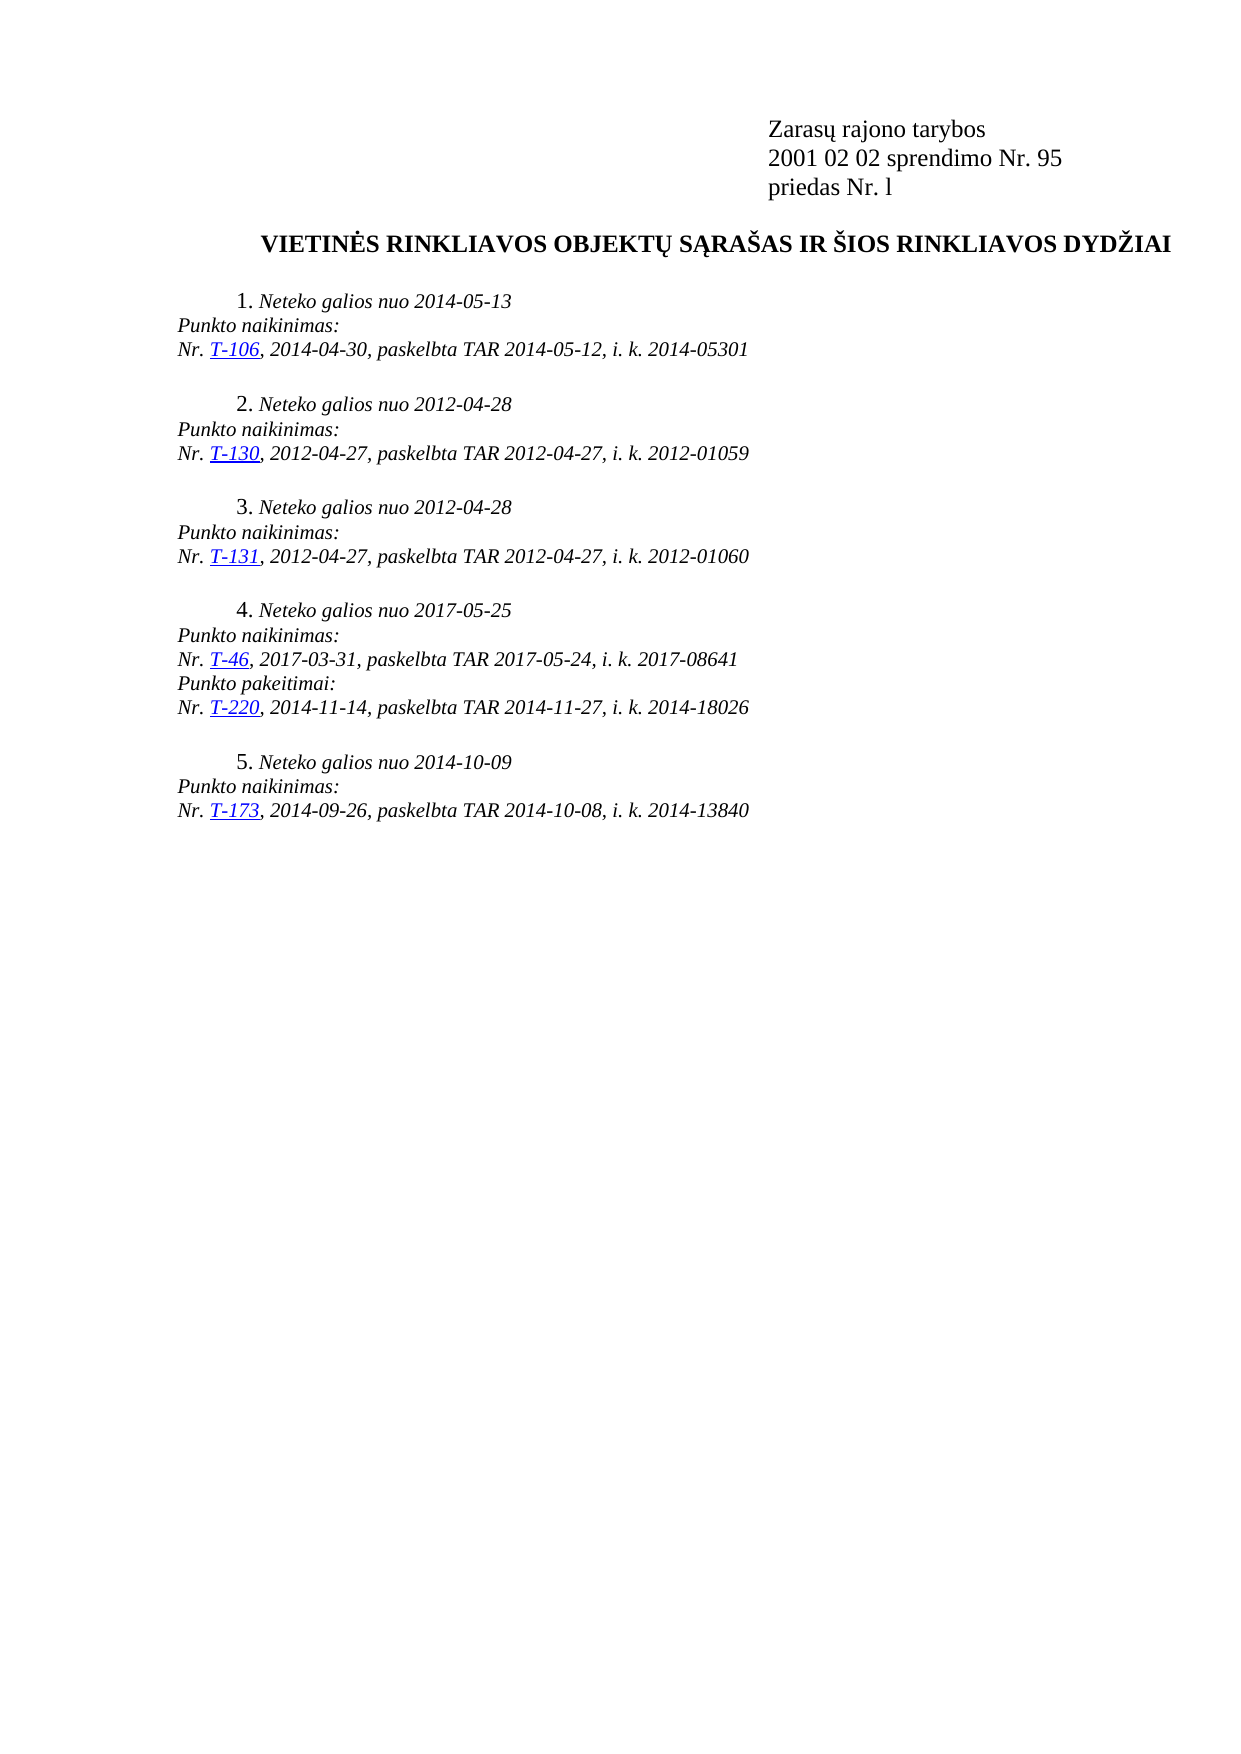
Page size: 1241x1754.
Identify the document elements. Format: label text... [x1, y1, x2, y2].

text Punkto naikinimas: [177, 774, 1181, 798]
text Nr. T-131, 2012-04-27, paskelbta TAR 2012-04-27, i. k. 2012-01060 [177, 544, 1181, 568]
text 3. Neteko galios nuo 2012-04-28 [177, 493, 1181, 520]
text 4. Neteko galios nuo 2017-05-25 [177, 597, 1181, 623]
text Punkto pakeitimai: [177, 671, 1181, 695]
text Punkto naikinimas: [177, 520, 1181, 544]
text Punkto naikinimas: [177, 313, 1181, 337]
text Nr. T-130, 2012-04-27, paskelbta TAR 2012-04-27, i. k. 2012-01059 [177, 441, 1181, 464]
text VIETINĖS RINKLIAVOS OBJEKTŲ SĄRAŠAS IR ŠIOS RINKLIAVOS DYDŽIAI [177, 229, 1181, 258]
text Punkto naikinimas: [177, 416, 1181, 441]
text Nr. T-46, 2017-03-31, paskelbta TAR 2017-05-24, i. k. 2017-08641 [177, 647, 1181, 671]
text 2001 02 02 sprendimo Nr. 95 [768, 143, 1181, 172]
text Zarasų rajono tarybos [768, 114, 1181, 143]
text Punkto naikinimas: [177, 623, 1181, 647]
text Nr. T-106, 2014-04-30, paskelbta TAR 2014-05-12, i. k. 2014-05301 [177, 337, 1181, 361]
text priedas Nr. l [768, 172, 1181, 201]
text Nr. T-220, 2014-11-14, paskelbta TAR 2014-11-27, i. k. 2014-18026 [177, 695, 1181, 719]
text 1. Neteko galios nuo 2014-05-13 [177, 287, 1181, 313]
text 5. Neteko galios nuo 2014-10-09 [177, 748, 1181, 774]
text 2. Neteko galios nuo 2012-04-28 [177, 390, 1181, 416]
text Nr. T-173, 2014-09-26, paskelbta TAR 2014-10-08, i. k. 2014-13840 [177, 798, 1181, 822]
